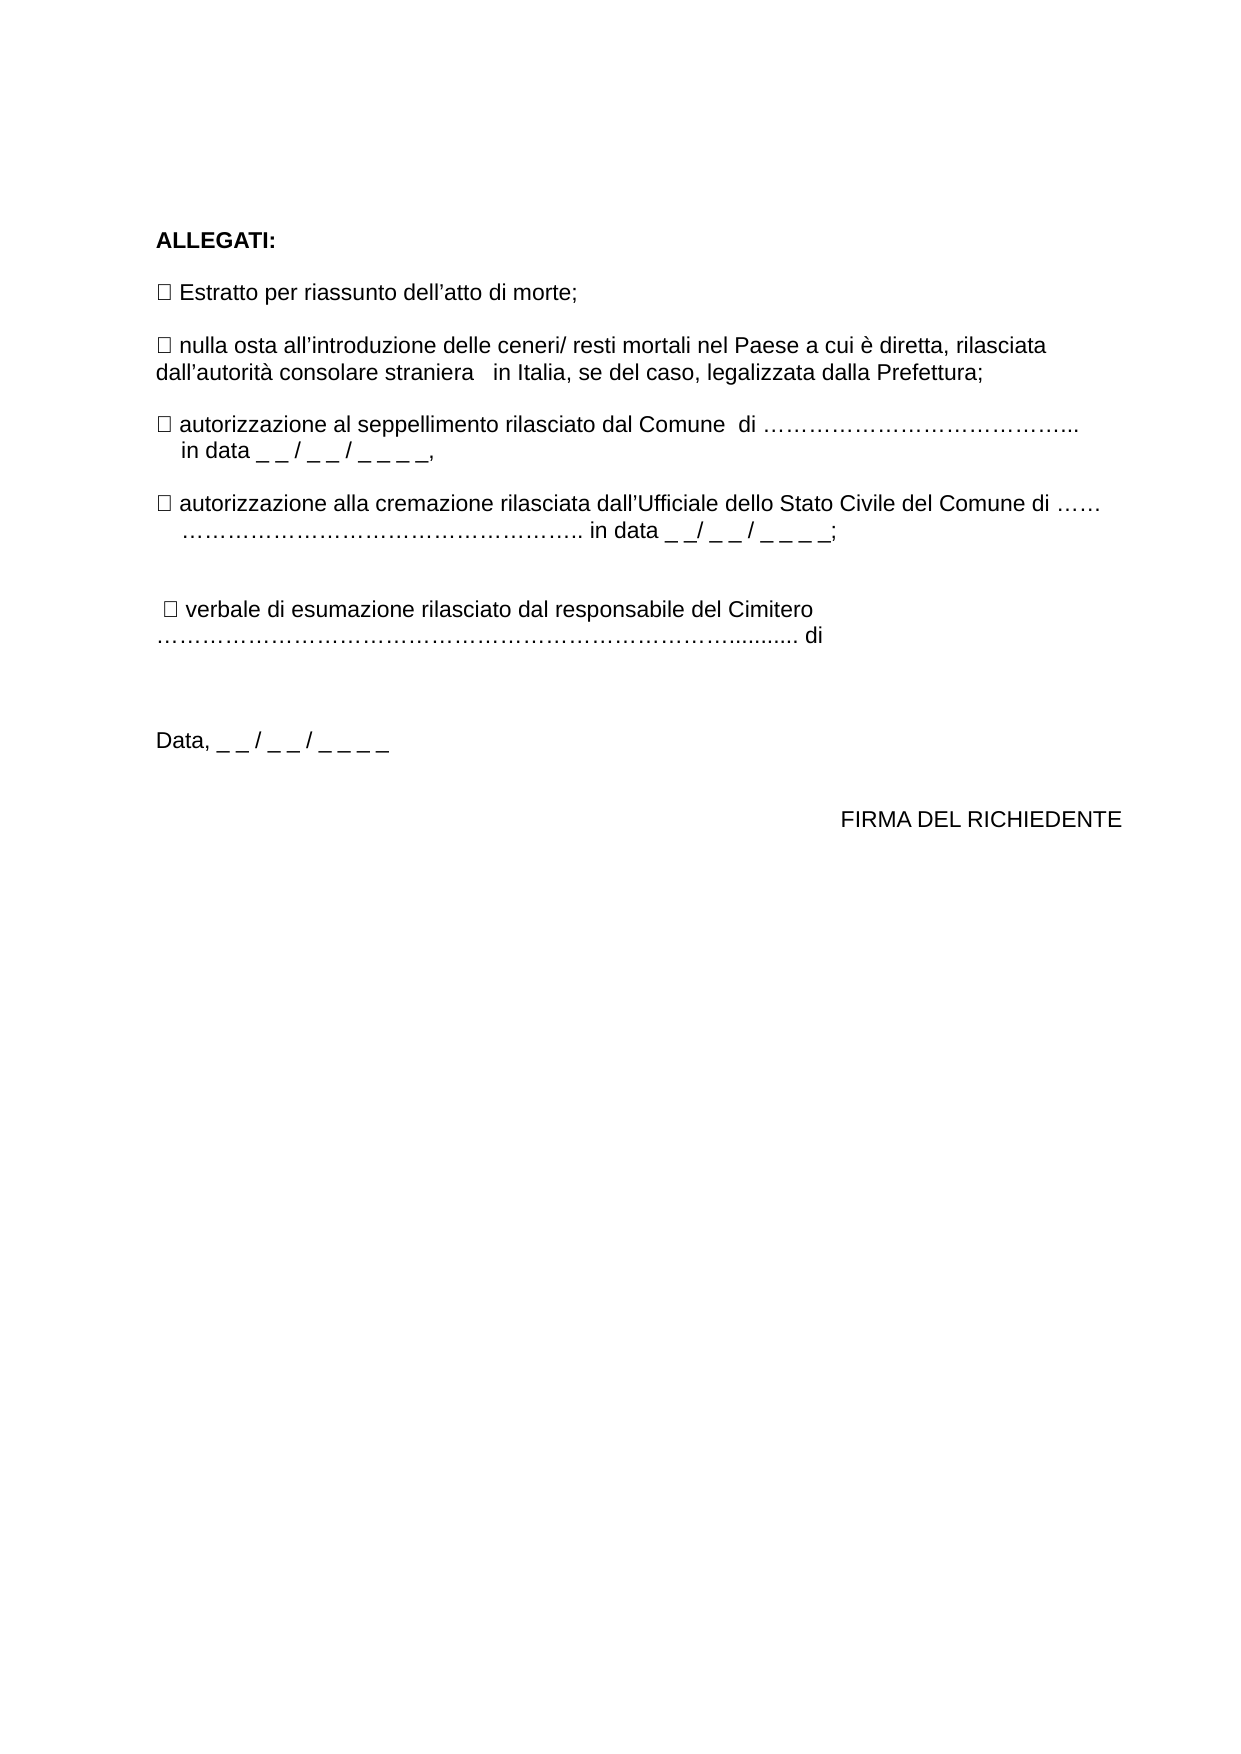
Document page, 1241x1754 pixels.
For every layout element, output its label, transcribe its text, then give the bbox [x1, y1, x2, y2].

text Data, _ _ / _ _ / _ _ _ _ [156, 727, 1122, 754]
text  verbale di esumazione rilasciato dal responsabile del Cimitero …………………………………………………………………........... di [156, 596, 1122, 648]
text ALLEGATI: [156, 227, 1122, 253]
text  nulla osta all’introduzione delle ceneri/ resti mortali nel Paese a cui è diretta, rilasciata dall’autorità consolare straniera in Italia, se del caso, legalizzata dalla Prefettura; [156, 332, 1122, 385]
text  autorizzazione alla cremazione rilasciata dall’Ufficiale dello Stato Civile del Comune di …… [156, 490, 1122, 517]
text  autorizzazione al seppellimento rilasciato dal Comune di …………………………………... [156, 411, 1122, 437]
text in data _ _ / _ _ / _ _ _ _, [156, 437, 1122, 464]
text FIRMA DEL RICHIEDENTE [156, 806, 1122, 833]
text  Estratto per riassunto dell’atto di morte; [156, 279, 1122, 306]
text …………………………………………….. in data _ _/ _ _ / _ _ _ _; [156, 517, 1122, 543]
